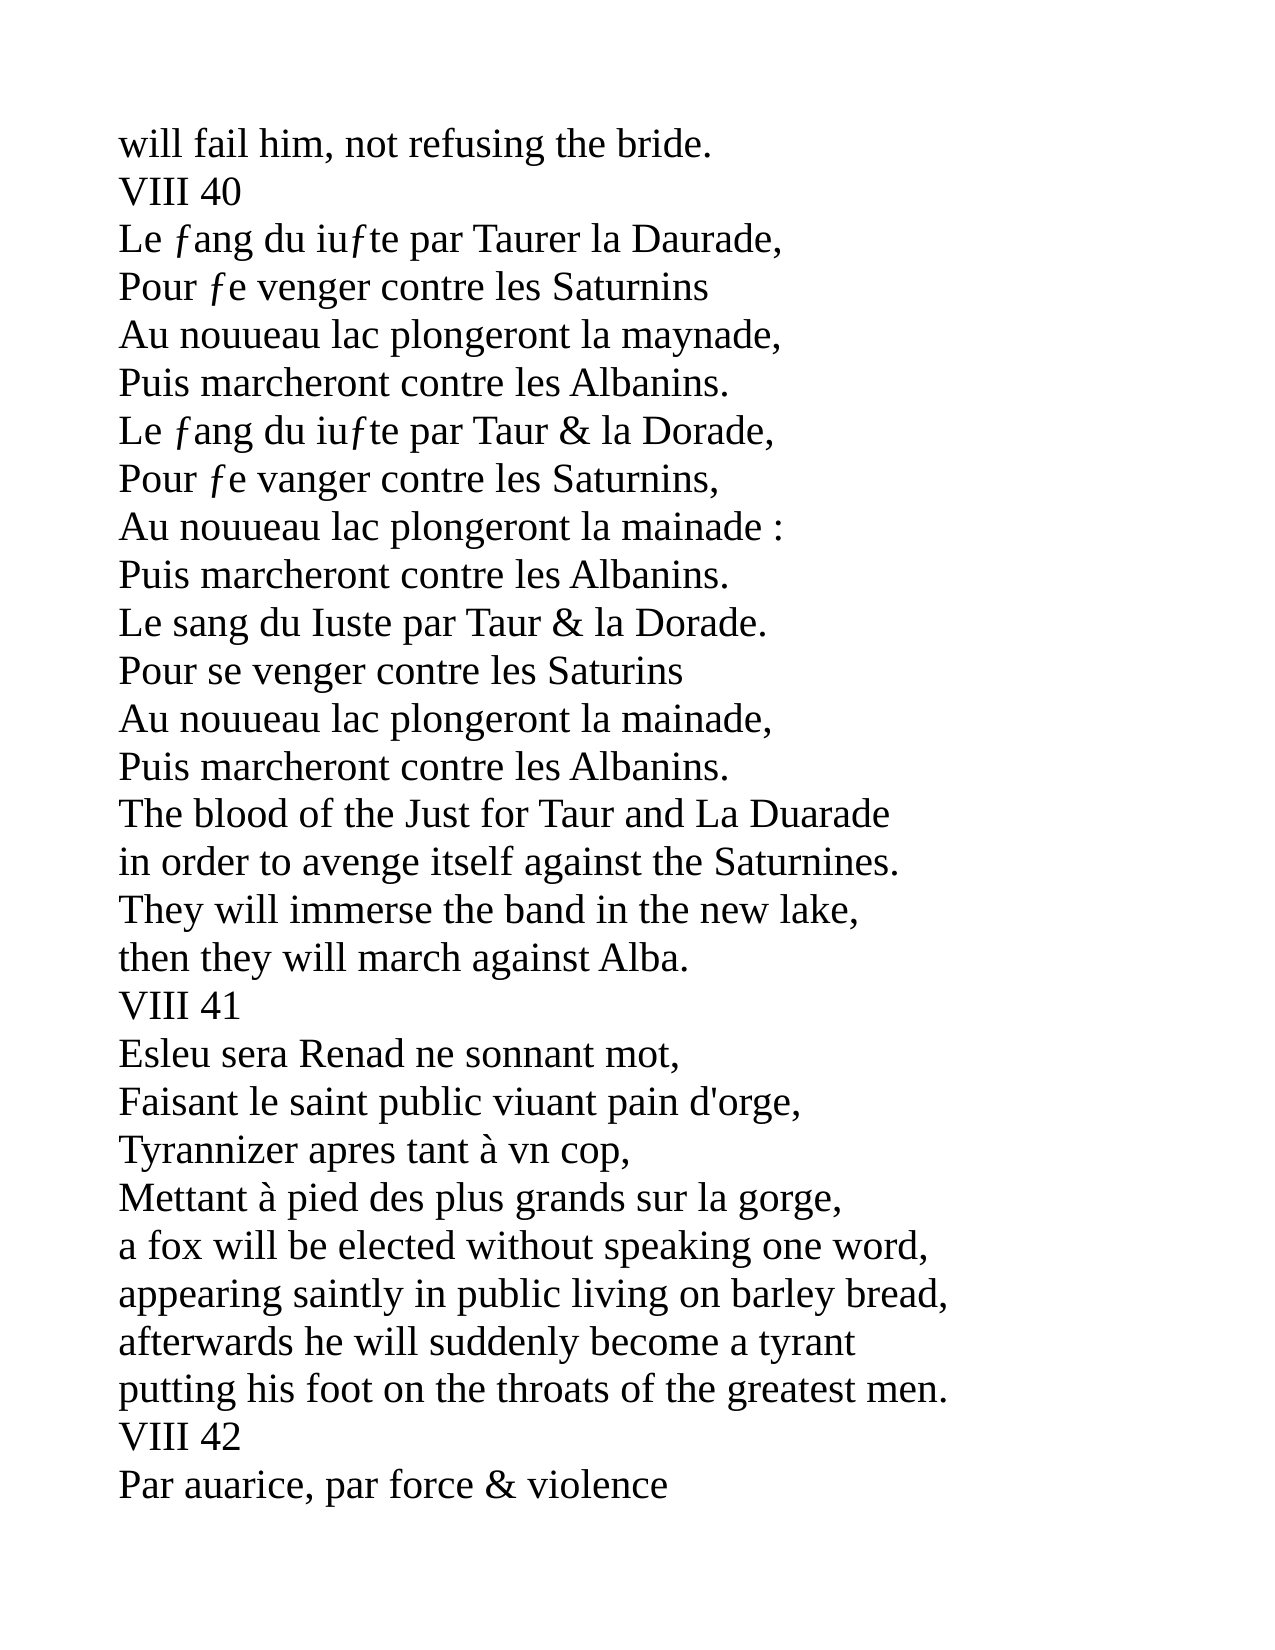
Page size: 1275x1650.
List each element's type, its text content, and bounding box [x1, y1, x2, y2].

text They will immerse the band in the new lake, [118, 885, 1157, 933]
text Le ƒang du iuƒte par Taur & la Dorade, [118, 406, 1157, 453]
text The blood of the Just for Taur and La Duarade [118, 789, 1157, 837]
text Par auarice, par force & violence [118, 1460, 1157, 1508]
text Puis marcheront contre les Albanins. [118, 549, 1157, 597]
text Pour ƒe venger contre les Saturnins [118, 262, 1157, 310]
text putting his foot on the throats of the greatest men. [118, 1364, 1157, 1412]
text will fail him, not refusing the bride. [118, 118, 1157, 166]
text VIII 40 [118, 166, 1157, 214]
text Pour ƒe vanger contre les Saturnins, [118, 453, 1157, 501]
text then they will march against Alba. [118, 933, 1157, 981]
text Au nouueau lac plongeront la mainade, [118, 693, 1157, 741]
text appearing saintly in public living on barley bread, [118, 1268, 1157, 1316]
text Faisant le saint public viuant pain d'orge, [118, 1076, 1157, 1124]
text Puis marcheront contre les Albanins. [118, 358, 1157, 406]
text afterwards he will suddenly become a tyrant [118, 1316, 1157, 1364]
text VIII 42 [118, 1412, 1157, 1460]
text VIII 41 [118, 981, 1157, 1028]
text Au nouueau lac plongeront la maynade, [118, 310, 1157, 358]
text in order to avenge itself against the Saturnines. [118, 837, 1157, 885]
text Esleu sera Renad ne sonnant mot, [118, 1028, 1157, 1076]
text a fox will be elected without speaking one word, [118, 1220, 1157, 1268]
text Mettant à pied des plus grands sur la gorge, [118, 1172, 1157, 1220]
text Tyrannizer apres tant à vn cop, [118, 1124, 1157, 1172]
text Pour se venger contre les Saturins [118, 645, 1157, 693]
text Le sang du Iuste par Taur & la Dorade. [118, 597, 1157, 645]
text Puis marcheront contre les Albanins. [118, 741, 1157, 789]
text Le ƒang du iuƒte par Taurer la Daurade, [118, 214, 1157, 262]
text Au nouueau lac plongeront la mainade : [118, 501, 1157, 549]
